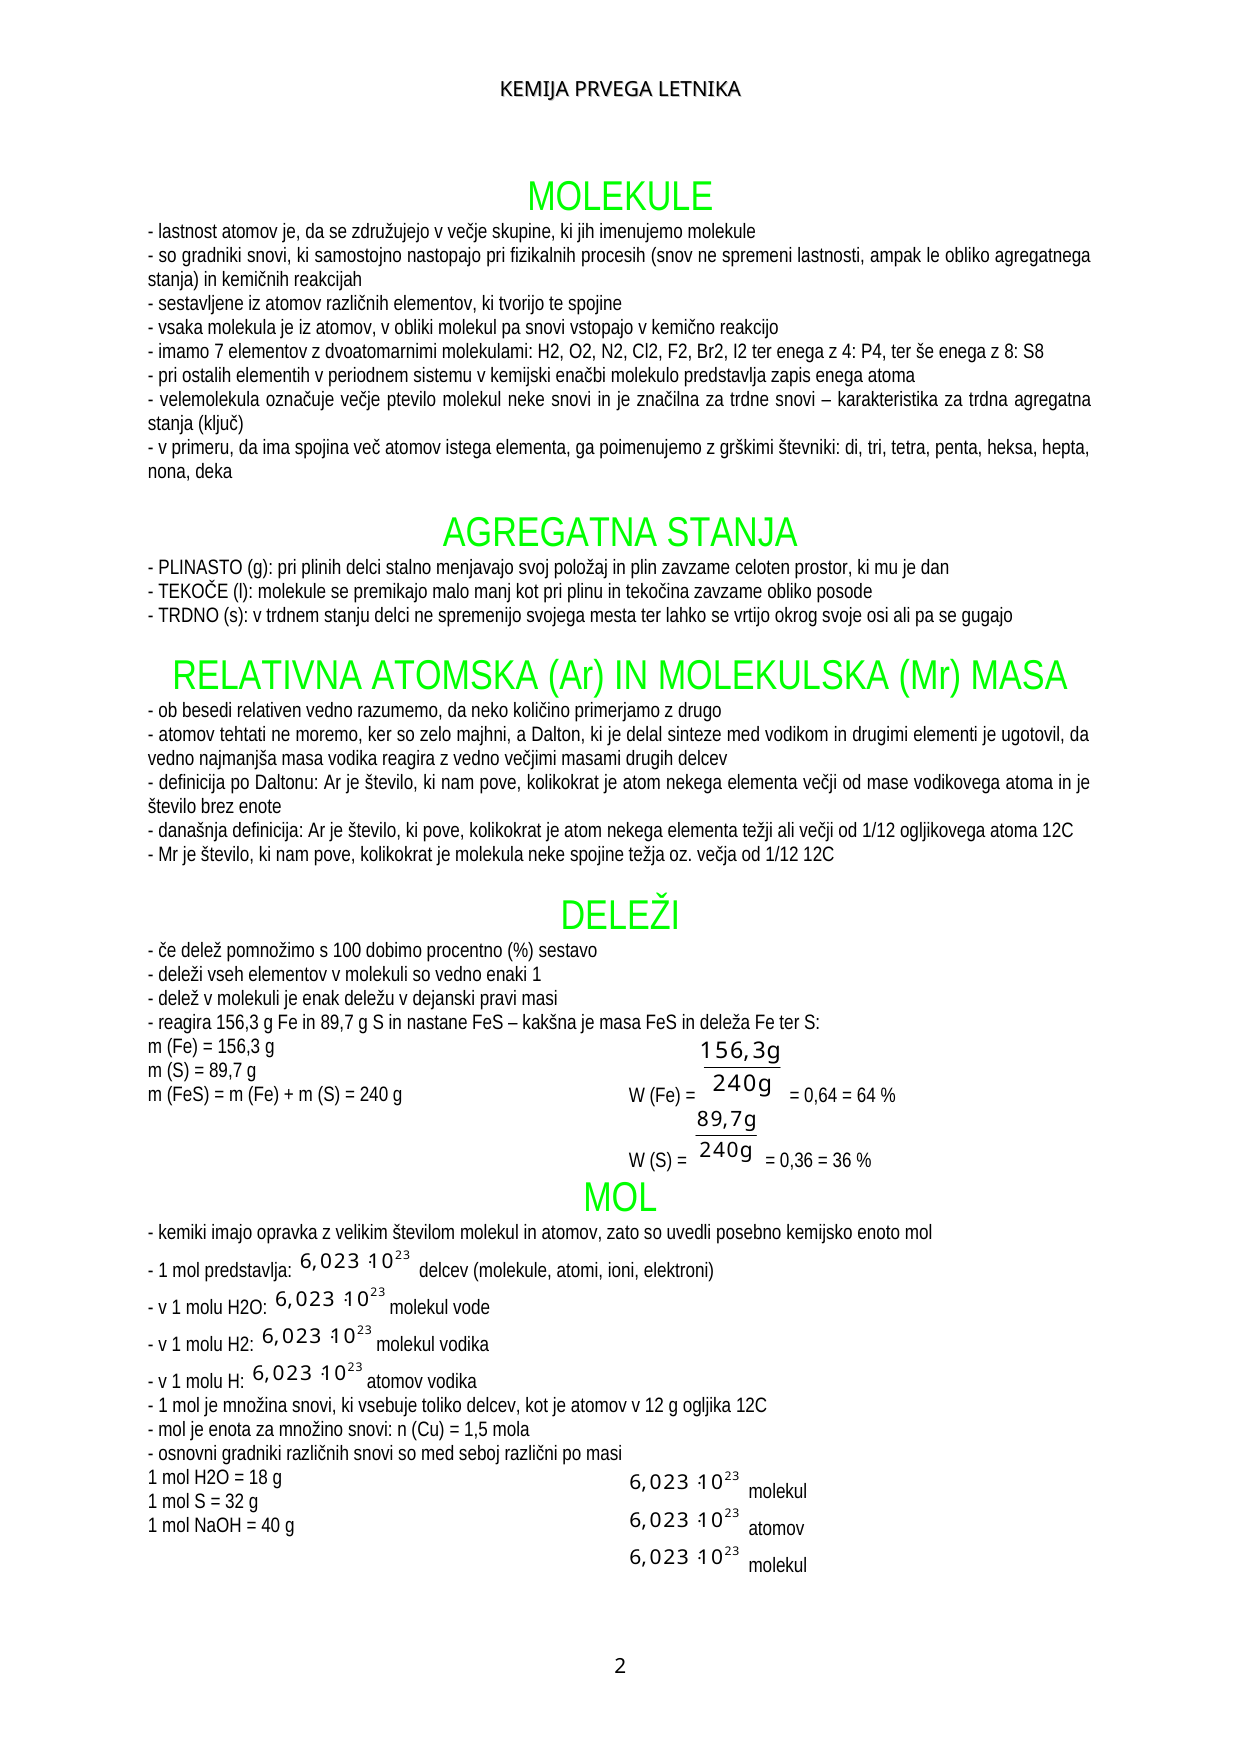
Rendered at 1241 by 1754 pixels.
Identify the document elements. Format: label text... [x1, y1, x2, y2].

table_header m (Fe) = 156,3 g m (S) = 89,7 g m (FeS) = m (Fe) + m (S) = 240 g [136, 1034, 617, 1172]
text - TRDNO (s): v trdnem stanju delci ne spremenijo svojega mesta ter lahko se vrtijo okrog svoje osi ali pa se gugajo [148, 603, 1092, 627]
text - pri ostalih elementih v periodnem sistemu v kemijski enačbi molekulo predstavlja zapis enega atoma [148, 363, 1092, 387]
text - mol je enota za množino snovi: n (Cu) = 1,5 mola [148, 1417, 1092, 1441]
text - v 1 molu H: atomov vodika [148, 1356, 1092, 1393]
text - ob besedi relativen vedno razumemo, da neko količino primerjamo z drugo [148, 698, 1092, 722]
text - sestavljene iz atomov različnih elementov, ki tvorijo te spojine [148, 291, 1092, 315]
text - PLINASTO (g): pri plinih delci stalno menjavajo svoj položaj in plin zavzame celoten prostor, ki mu je dan [148, 555, 1092, 579]
text - v primeru, da ima spojina več atomov istega elementa, ga poimenujemo z grškimi števniki: di, tri, tetra, penta, heksa, hepta, nona, deka [148, 435, 1092, 483]
text - atomov tehtati ne moremo, ker so zelo majhni, a Dalton, ki je delal sinteze med vodikom in drugimi elementi je ugotovil, da vedno najmanjša masa vodika reagira z vedno večjimi masami drugih delcev [148, 722, 1092, 770]
text - Mr je število, ki nam pove, kolikokrat je molekula neke spojine težja oz. večja od 1/12 12C [148, 842, 1092, 866]
text - v 1 molu H2O: molekul vode [148, 1281, 1092, 1319]
text - delež v molekuli je enak deležu v dejanski pravi masi [148, 986, 1092, 1010]
text - so gradniki snovi, ki samostojno nastopajo pri fizikalnih procesih (snov ne spremeni lastnosti, ampak le obliko agregatnega stanja) in kemičnih reakcijah [148, 243, 1092, 291]
text - lastnost atomov je, da se združujejo v večje skupine, ki jih imenujemo molekule [148, 219, 1092, 243]
text - današnja definicija: Ar je število, ki pove, kolikokrat je atom nekega elementa težji ali večji od 1/12 ogljikovega atoma 12C [148, 818, 1092, 842]
text - če delež pomnožimo s 100 dobimo procentno (%) sestavo [148, 938, 1092, 962]
text - imamo 7 elementov z dvoatomarnimi molekulami: H2, O2, N2, Cl2, F2, Br2, I2 ter enega z 4: P4, ter še enega z 8: S8 [148, 339, 1092, 363]
text - velemolekula označuje večje ptevilo molekul neke snovi in je značilna za trdne snovi – karakteristika za trdna agregatna stanja (ključ) [148, 387, 1092, 435]
text - 1 mol predstavlja: delcev (molekule, atomi, ioni, elektroni) [148, 1244, 1092, 1281]
text - TEKOČE (l): molekule se premikajo malo manj kot pri plinu in tekočina zavzame obliko posode [148, 579, 1092, 603]
text - definicija po Daltonu: Ar je število, ki nam pove, kolikokrat je atom nekega elementa večji od mase vodikovega atoma in je število brez enote [148, 770, 1092, 818]
table_header molekul atomov molekul [615, 1465, 1104, 1577]
text - osnovni gradniki različnih snovi so med seboj različni po masi [148, 1441, 1092, 1465]
table_header 1 mol H2O = 18 g 1 mol S = 32 g 1 mol NaOH = 40 g [136, 1465, 615, 1577]
text - 1 mol je množina snovi, ki vsebuje toliko delcev, kot je atomov v 12 g ogljika 12C [148, 1393, 1092, 1417]
subtitle MOL [148, 1172, 1092, 1220]
text - kemiki imajo opravka z velikim številom molekul in atomov, zato so uvedli posebno kemijsko enoto mol [148, 1220, 1092, 1244]
subtitle AGREGATNA STANJA [148, 507, 1092, 555]
text - v 1 molu H2: molekul vodika [148, 1319, 1092, 1356]
subtitle RELATIVNA ATOMSKA (Ar) IN MOLEKULSKA (Mr) MASA [148, 651, 1092, 698]
subtitle DELEŽI [148, 890, 1092, 938]
subtitle MOLEKULE [148, 172, 1092, 219]
table_header W (Fe) = = 0,64 = 64 % W (S) = = 0,36 = 36 % [617, 1034, 1104, 1172]
text - vsaka molekula je iz atomov, v obliki molekul pa snovi vstopajo v kemično reakcijo [148, 315, 1092, 339]
text - reagira 156,3 g Fe in 89,7 g S in nastane FeS – kakšna je masa FeS in deleža Fe ter S: [148, 1010, 1092, 1034]
text - deleži vseh elementov v molekuli so vedno enaki 1 [148, 962, 1092, 986]
